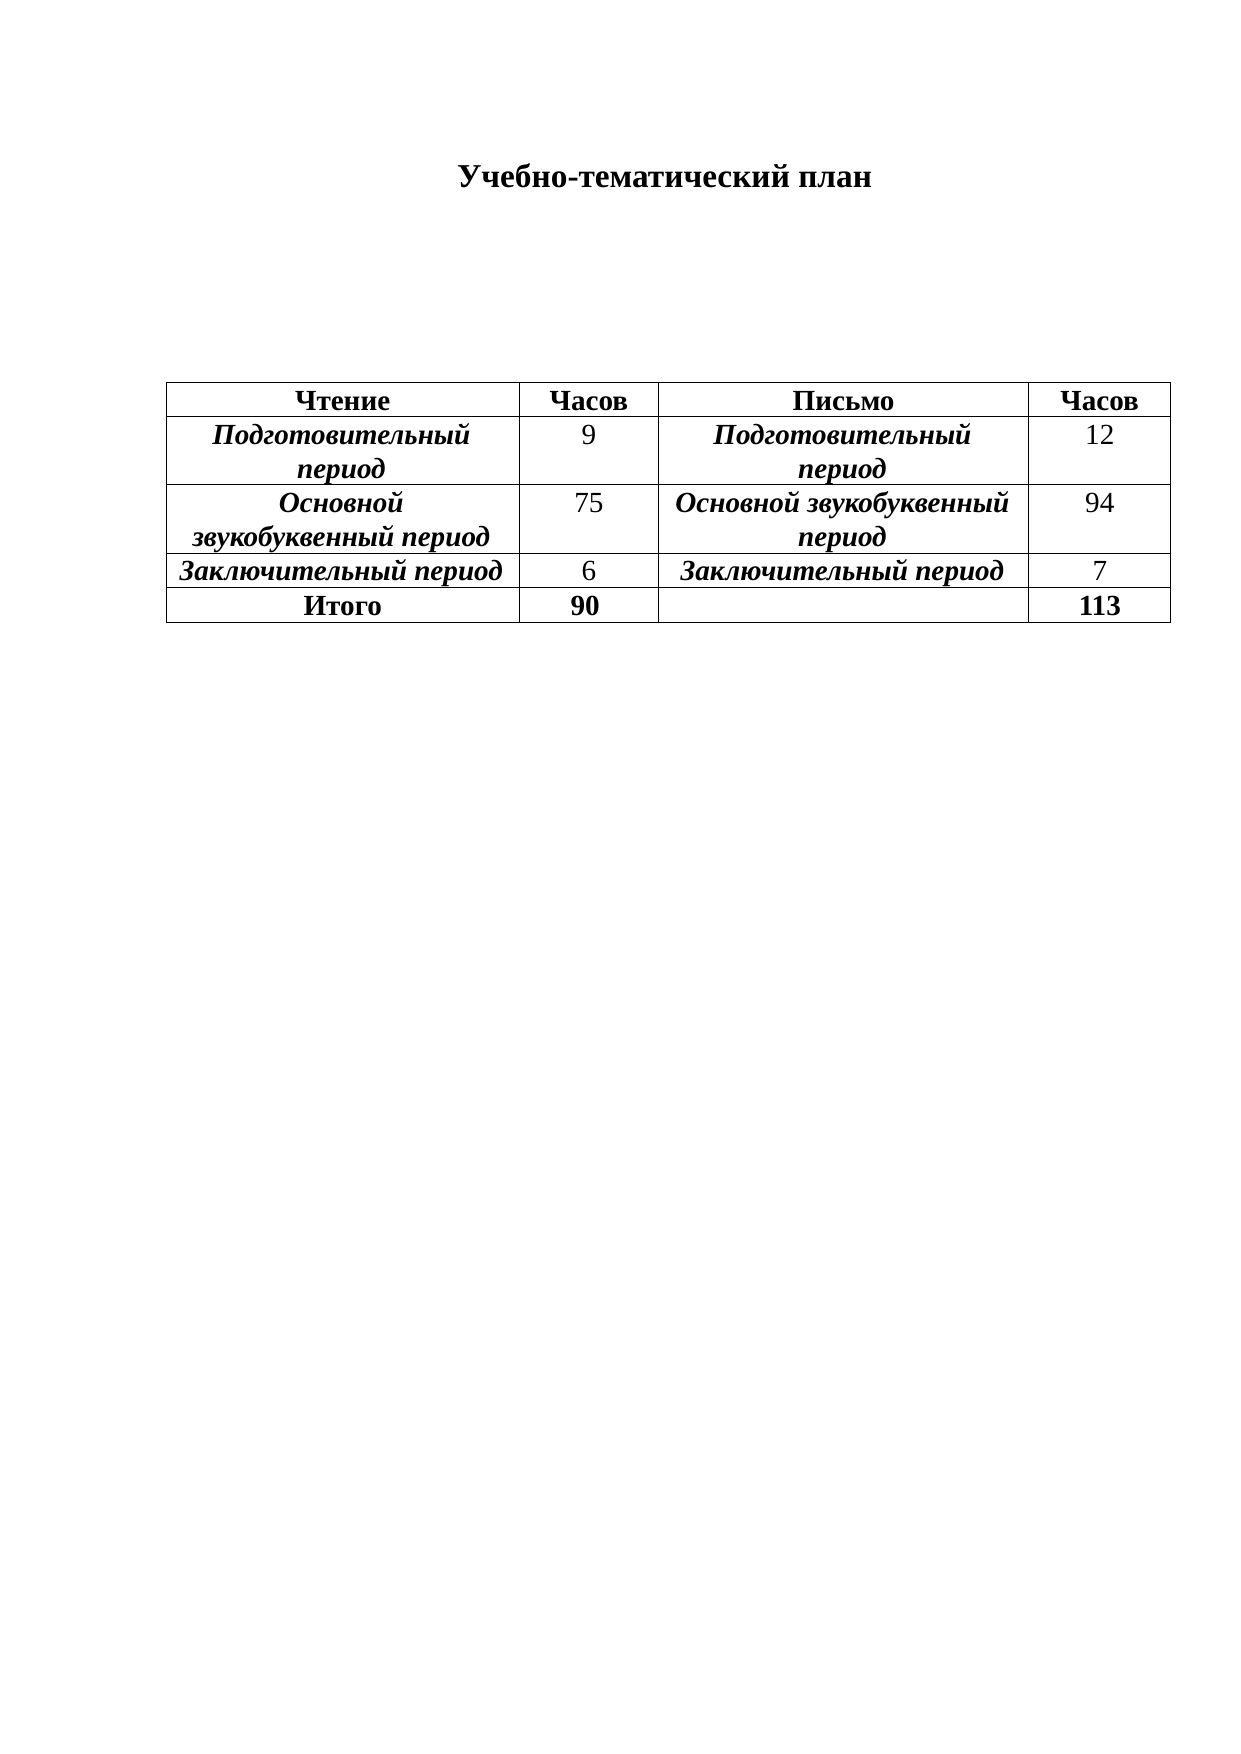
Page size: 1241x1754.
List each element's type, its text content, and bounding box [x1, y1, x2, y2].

table_cell 7 [1029, 554, 1170, 587]
table_cell Основной звукобуквенный период [167, 485, 519, 552]
table_cell Подготовительный период [167, 417, 519, 484]
table_header Часов [1029, 383, 1170, 416]
table_header Чтение [167, 383, 519, 416]
table_cell Заключительный период [659, 554, 1028, 587]
table_cell 94 [1029, 485, 1170, 552]
text Учебно-тематический план [177, 156, 1152, 195]
table_cell Заключительный период [167, 554, 519, 587]
table_cell 90 [520, 588, 658, 622]
table_cell Итого [167, 588, 519, 622]
table_header Часов [520, 383, 658, 416]
table_header Письмо [659, 383, 1028, 416]
table_cell Основной звукобуквенный период [659, 485, 1028, 552]
table_cell 6 [520, 554, 658, 587]
table_cell 9 [520, 417, 658, 484]
table_cell [659, 588, 1028, 622]
table_cell 75 [520, 485, 658, 552]
table_cell Подготовительный период [659, 417, 1028, 484]
table_cell 113 [1029, 588, 1170, 622]
table_cell 12 [1029, 417, 1170, 484]
